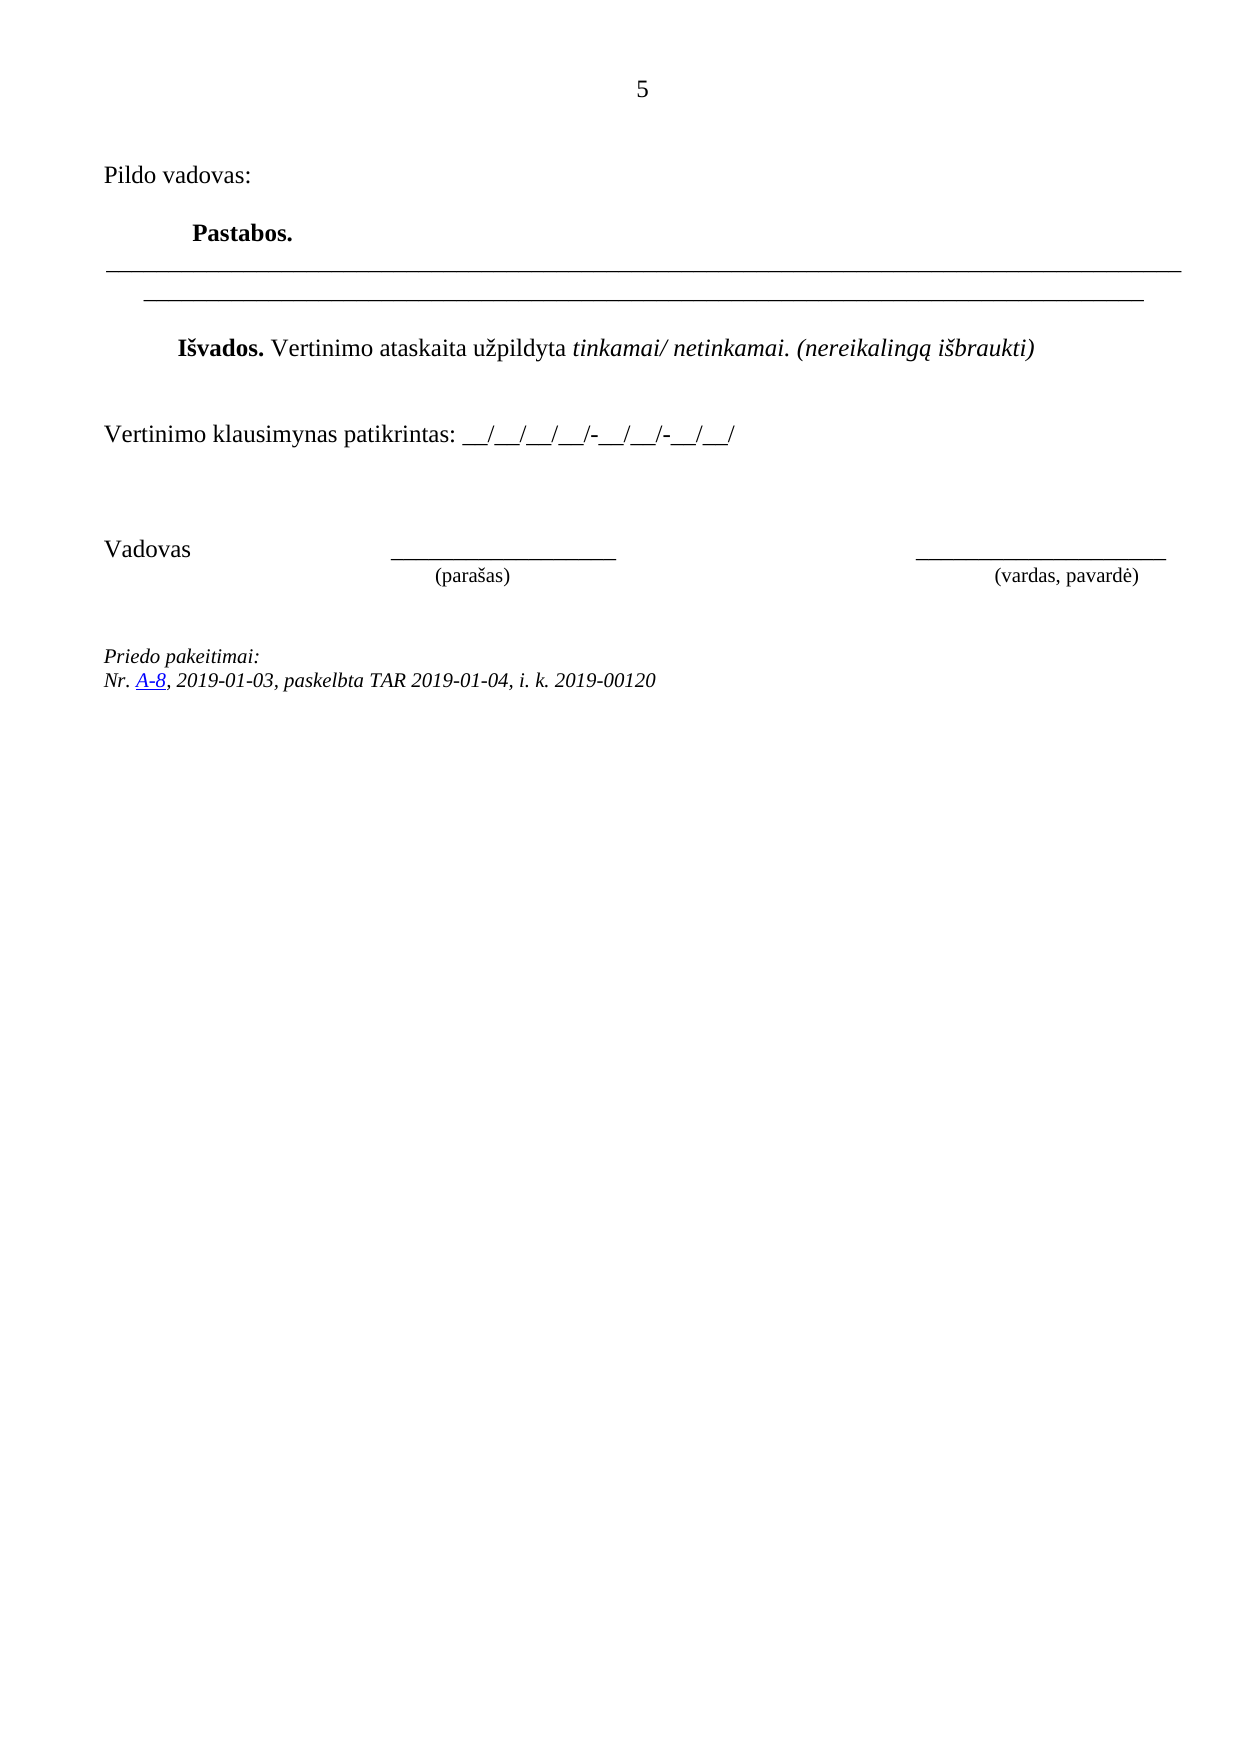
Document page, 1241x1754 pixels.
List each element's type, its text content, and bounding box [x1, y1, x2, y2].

text Pastabos. [103, 218, 1181, 246]
text Vadovas __________________ ____________________ [103, 534, 1181, 563]
text Nr. A-8, 2019-01-03, paskelbta TAR 2019-01-04, i. k. 2019-00120 [103, 668, 1181, 692]
text ______________________________________________________________________________________________________________________________________________________________________ [103, 246, 1184, 304]
text Vertinimo klausimynas patikrintas: __/__/__/__/-__/__/-__/__/ [103, 419, 1162, 448]
text Išvados. Vertinimo ataskaita užpildyta tinkamai/ netinkamai. (nereikalingą išbraukti) [103, 333, 1181, 361]
text Pildo vadovas: [103, 160, 1181, 189]
text (parašas) (vardas, pavardė) [103, 563, 1181, 587]
text Priedo pakeitimai: [103, 644, 1181, 668]
